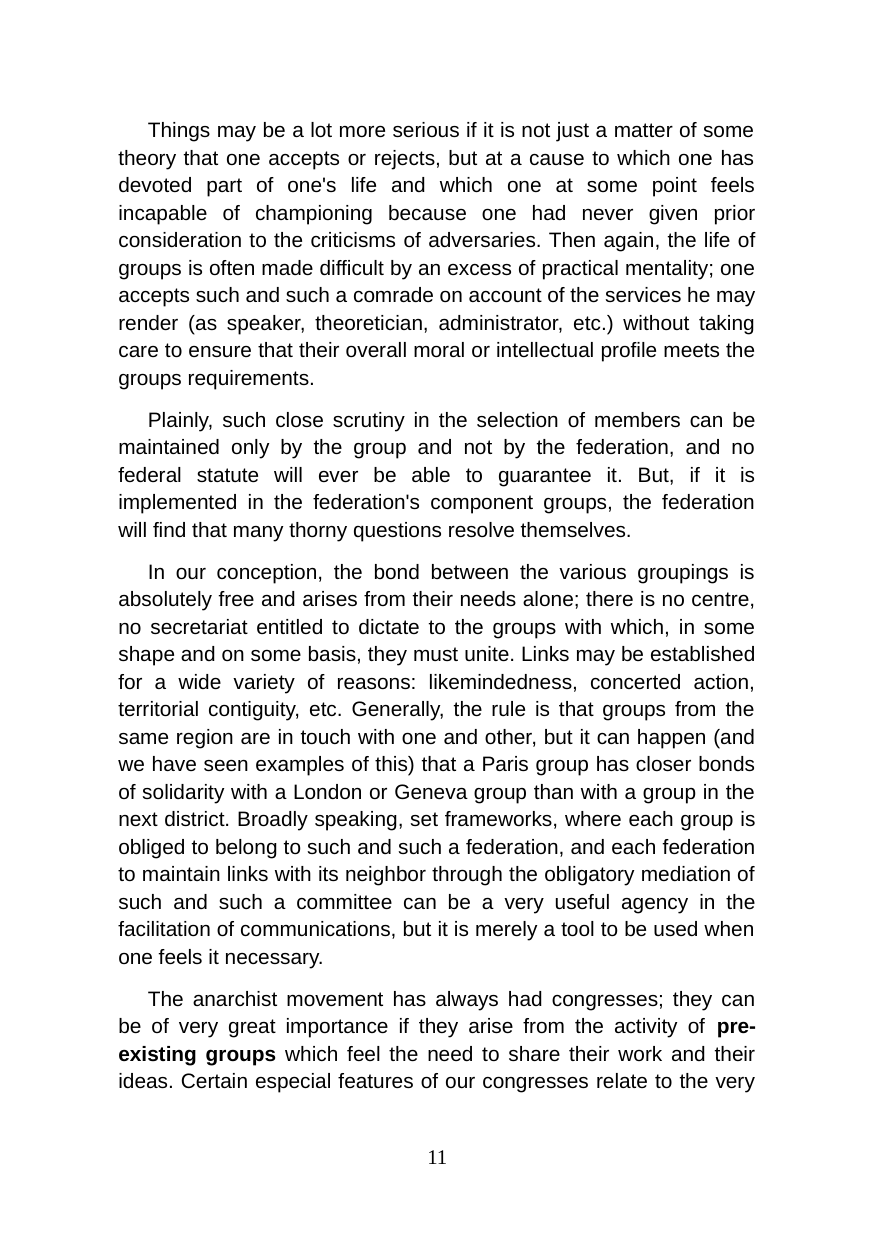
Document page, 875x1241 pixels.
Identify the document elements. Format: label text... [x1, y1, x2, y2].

text In our conception, the bond between the various groupings is absolutely free and arises from their needs alone; there is no centre, no secretariat entitled to dictate to the groups with which, in some shape and on some basis, they must unite. Links may be established for a wide variety of reasons: likemindedness, concerted action, territorial contiguity, etc. Generally, the rule is that groups from the same region are in touch with one and other, but it can happen (and we have seen examples of this) that a Paris group has closer bonds of solidarity with a London or Geneva group than with a group in the next district. Broadly speaking, set frameworks, where each group is obliged to belong to such and such a federation, and each federation to maintain links with its neighbor through the obligatory mediation of such and such a committee can be a very useful agency in the facilitation of communications, but it is merely a tool to be used when one feels it necessary. [118, 560, 756, 969]
text Plainly, such close scrutiny in the selection of members can be maintained only by the group and not by the federation, and no federal statute will ever be able to guarantee it. But, if it is implemented in the federation's component groups, the federation will find that many thorny questions resolve themselves. [118, 408, 756, 542]
text Things may be a lot more serious if it is not just a matter of some theory that one accepts or rejects, but at a cause to which one has devoted part of one's life and which one at some point feels incapable of championing because one had never given prior consideration to the criticisms of adversaries. Then again, the life of groups is often made difficult by an excess of practical mentality; one accepts such and such a comrade on account of the services he may render (as speaker, theoretician, administrator, etc.) without taking care to ensure that their overall moral or intellectual profile meets the groups requirements. [118, 118, 756, 389]
text The anarchist movement has always had congresses; they can be of very great importance if they arise from the activity of pre-existing groups which feel the need to share their work and their ideas. Certain especial features of our congresses relate to the very [118, 987, 756, 1093]
